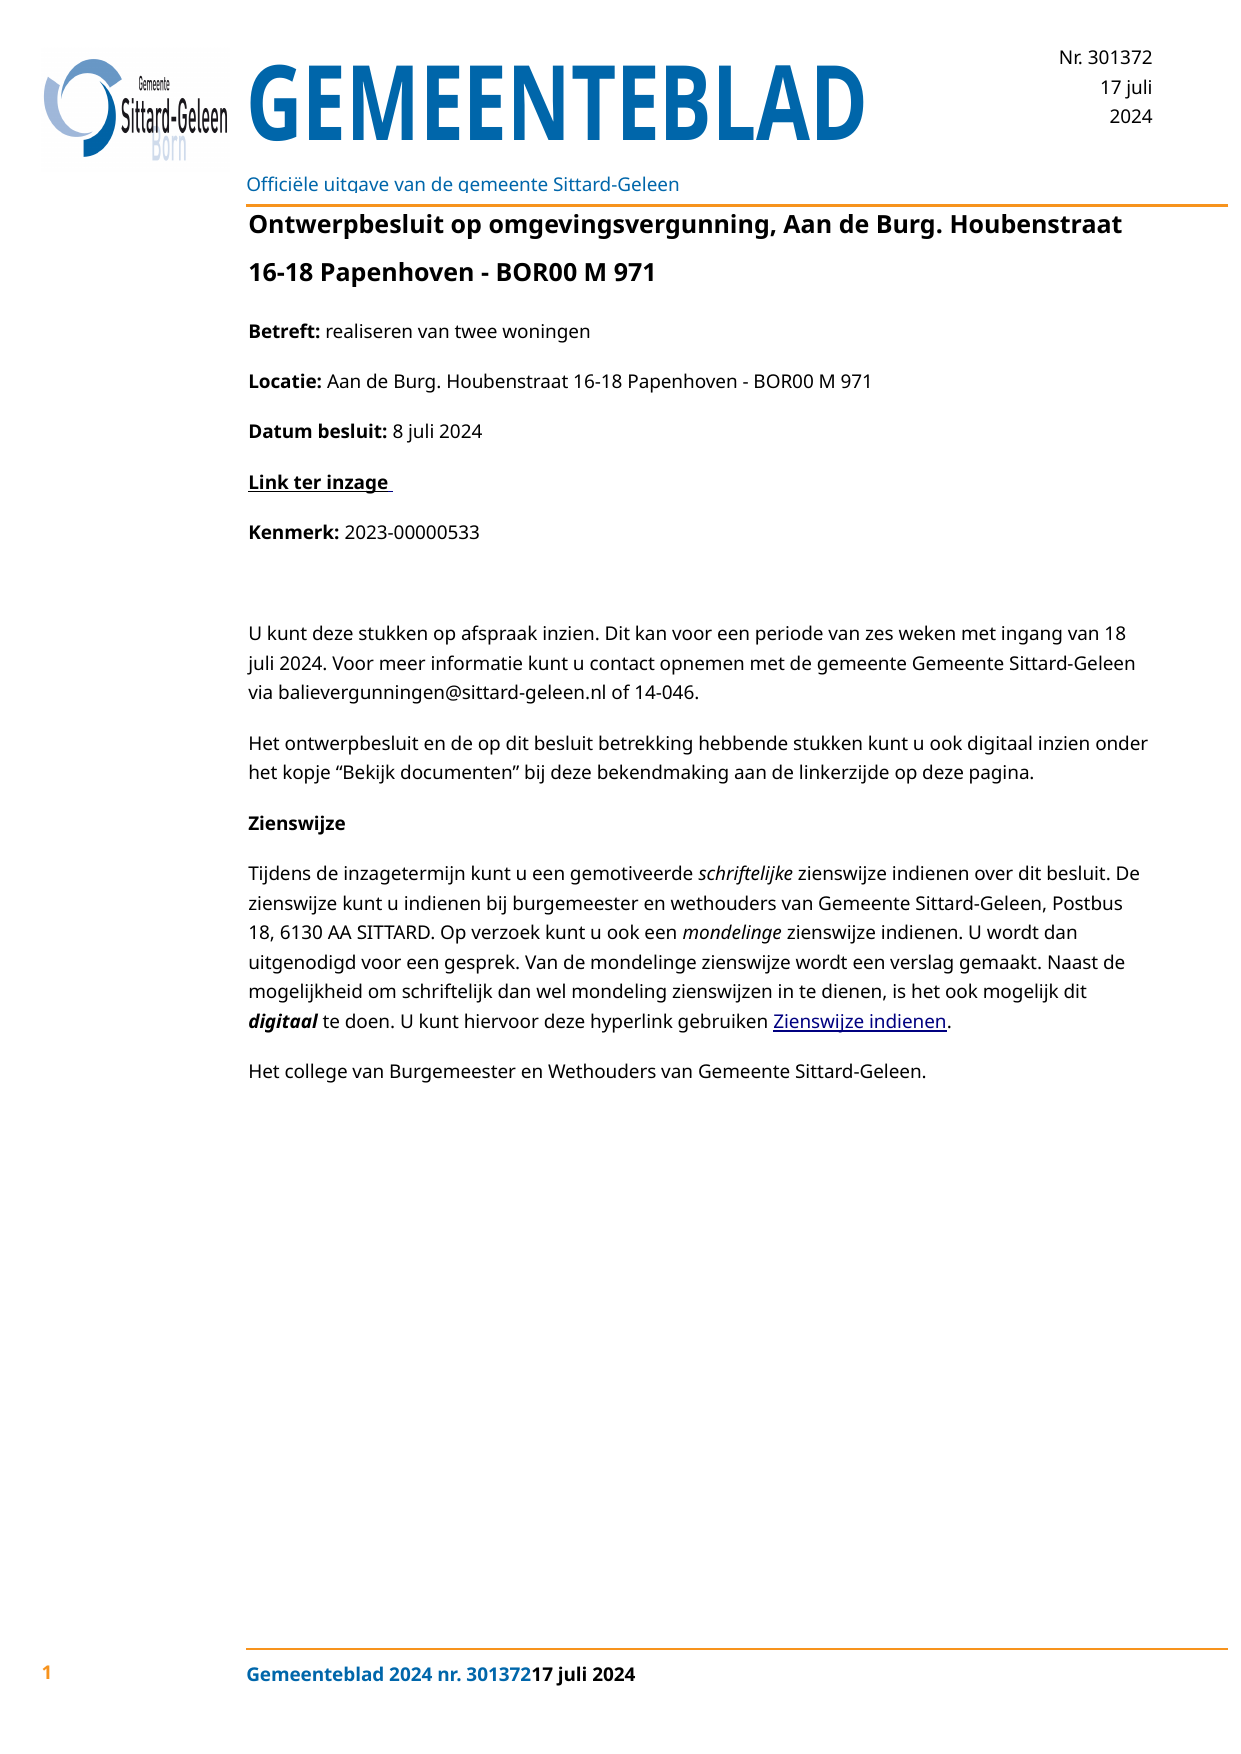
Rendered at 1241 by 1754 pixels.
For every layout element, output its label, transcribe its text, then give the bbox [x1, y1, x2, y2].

text U kunt deze stukken op afspraak inzien. Dit kan voor een periode van zes weken met ingang van 18 juli 2024. Voor meer informatie kunt u contact opnemen met de gemeente Gemeente Sittard-Geleen via balievergunningen@sittard-geleen.nl of 14-046. [248, 620, 1152, 705]
text Link ter inzage [248, 469, 1152, 495]
text Zienswijze [248, 810, 1152, 836]
text Locatie: Aan de Burg. Houbenstraat 16-18 Papenhoven - BOR00 M 971 [248, 368, 1152, 394]
text Datum besluit: 8 juli 2024 [248, 419, 1152, 444]
text Het college van Burgemeester en Wethouders van Gemeente Sittard-Geleen. [248, 1059, 1152, 1084]
text Ontwerpbesluit op omgevingsvergunning, Aan de Burg. Houbenstraat 16-18 Papenhoven - BOR00 M 971 [248, 207, 1152, 288]
text Kenmerk: 2023-00000533 [248, 519, 1152, 545]
text Betreft: realiseren van twee woningen [248, 318, 1152, 344]
text Het ontwerpbesluit en de op dit besluit betrekking hebbende stukken kunt u ook digitaal inzien onder het kopje “Bekijk documenten” bij deze bekendmaking aan de linkerzijde op deze pagina. [248, 730, 1152, 785]
text Tijdens de inzagetermijn kunt u een gemotiveerde schriftelijke zienswijze indienen over dit besluit. De zienswijze kunt u indienen bij burgemeester en wethouders van Gemeente Sittard-Geleen, Postbus 18, 6130 AA SITTARD. Op verzoek kunt u ook een mondelinge zienswijze indienen. U wordt dan uitgenodigd voor een gesprek. Van de mondelinge zienswijze wordt een verslag gemaakt. Naast de mogelijkheid om schriftelijk dan wel mondeling zienswijzen in te dienen, is het ook mogelijk dit digitaal te doen. U kunt hiervoor deze hyperlink gebruiken Zienswijze indienen. [248, 860, 1152, 1034]
picture [41, 47, 231, 172]
